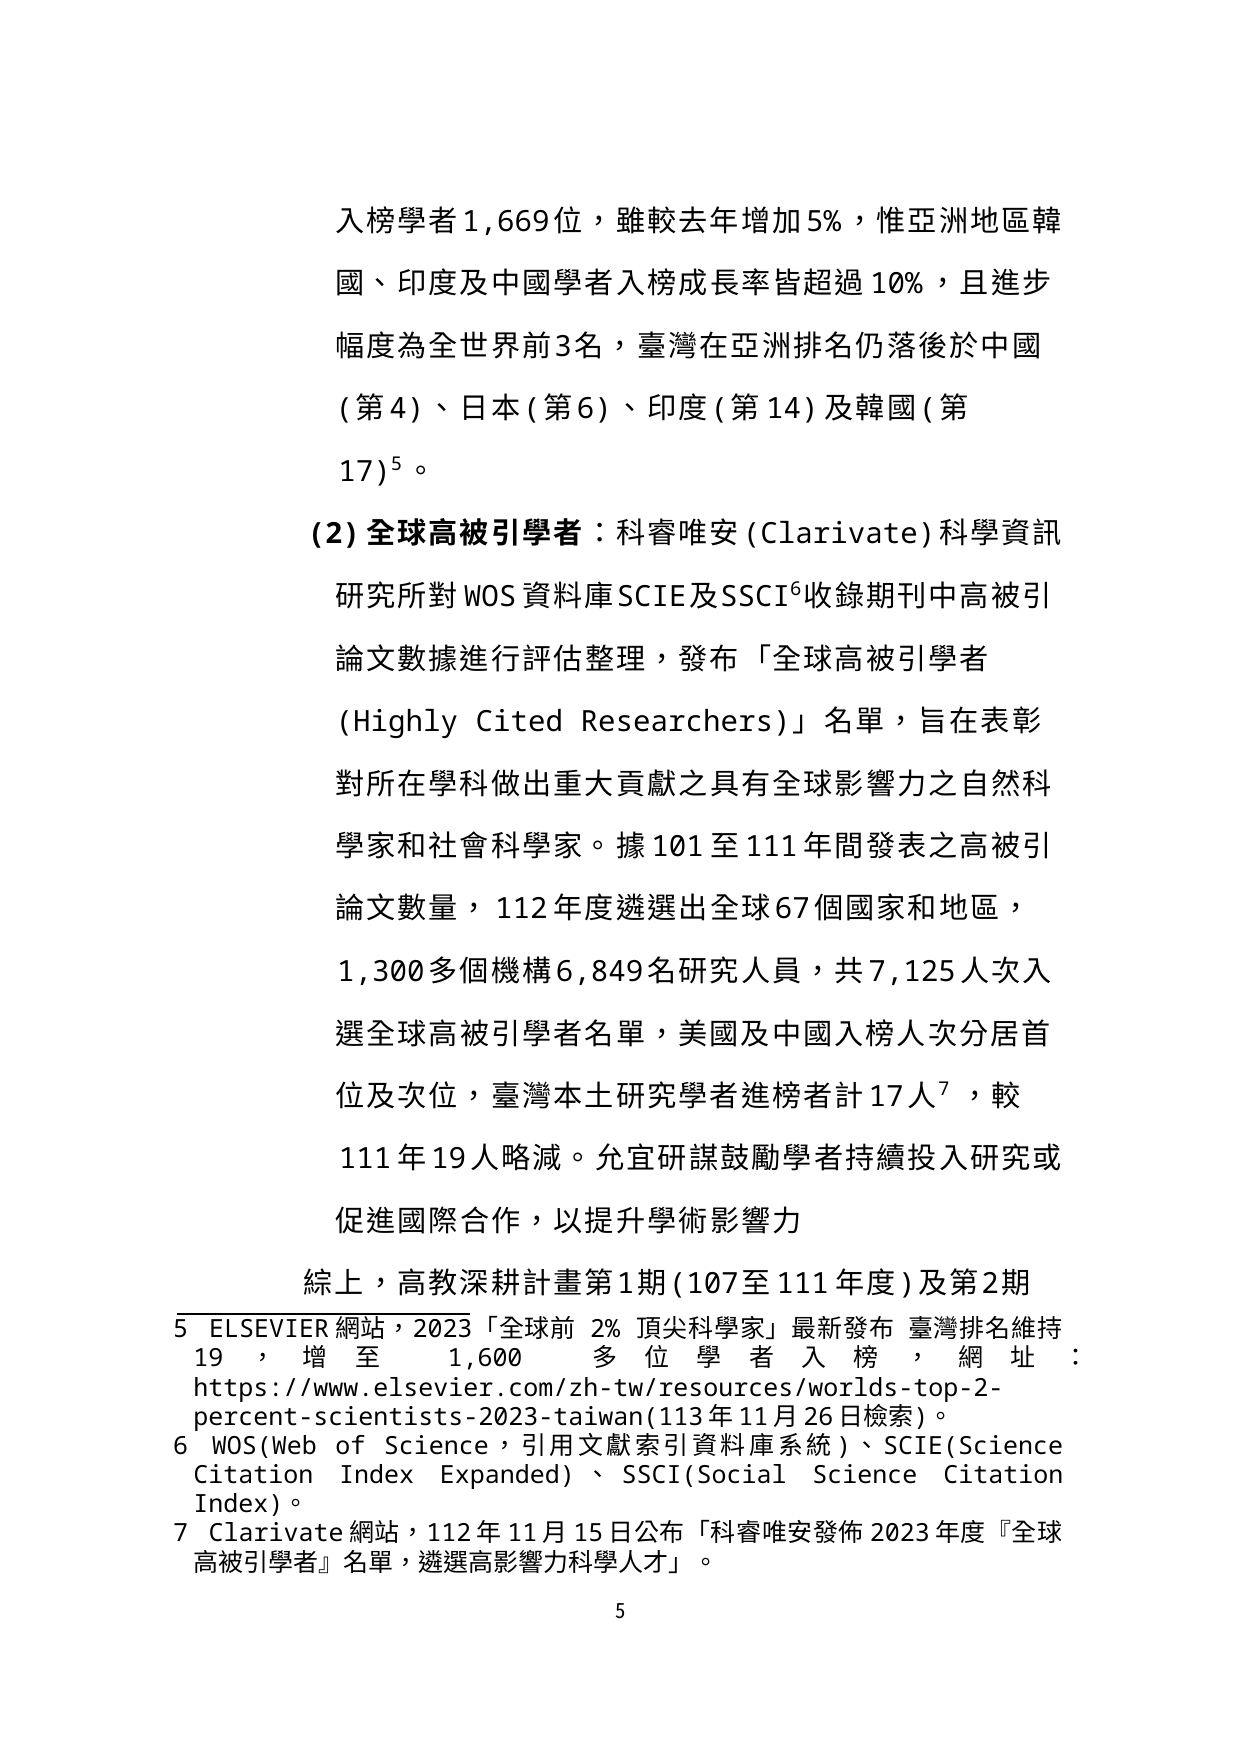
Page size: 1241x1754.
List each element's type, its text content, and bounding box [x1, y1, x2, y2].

text ELSEVIER網站，2023「全球前 2% 頂尖科學家」最新發布 臺灣排名維持 19，增至 1,600 多位學者入榜，網址：https://www.elsevier.com/zh-tw/resources/worlds-top-2-percent-scientists-2023-taiwan(113年11月26日檢索)。 [173, 1314, 1063, 1431]
text (1)全球前2%頂尖科學家：美國史丹福大學專家經由全球最大論文索引摘要資料庫Scopus發表「全球前2%頂尖科學家榜單(World’s Top 2% Scientists 2023)」，分為「終身科學影響力排行榜(1960-2022)」及「2023年度科學影響力排行榜」2個榜單，視學者之整體引用影響力及作者貢獻度，以衡量長期及近期之研究影響力。在「終身科學影響力排行榜」入榜前2%科學家國家分布，臺灣排名維持第19名，入榜學者1,669位，雖較去年增加5%，惟亞洲地區韓國、印度及中國學者入榜成長率皆超過10%，且進步幅度為全世界前3名，臺灣在亞洲排名仍落後於中國(第4)、日本(第6)、印度(第14)及韓國(第17)。 [295, 177, 1063, 490]
text 綜上，高教深耕計畫第1期(107至111年度)及第2期(112年度)預算執行率雖均超逾99%，鑒於該計畫第2部分持續挹注資源，推動促進學校進行國際連結及強化研究能量，以協助大學邁向國際一流地位，惟近年我國於世界大學排行入榜校數雖增加，然最佳名次卻下降，且在「全球前2%頂尖科學家榜單」及「全球高被引學者」之表現，在亞洲排名相對落後，或較去年略降，允宜賡續強化建立大學優勢教研領域，以提升國際學術影響力。 [236, 1240, 1063, 1302]
text Clarivate網站，112年11月15日公布「科睿唯安發佈2023年度『全球高被引學者』名單，遴選高影響力科學人才」。 [173, 1518, 1063, 1577]
text (2)全球高被引學者：科睿唯安(Clarivate)科學資訊研究所對WOS資料庫SCIE及SSCI收錄期刊中高被引論文數據進行評估整理，發布「全球高被引學者(Highly Cited Researchers)」名單，旨在表彰對所在學科做出重大貢獻之具有全球影響力之自然科學家和社會科學家。據101至111年間發表之高被引論文數量，112年度遴選出全球67個國家和地區，1,300多個機構6,849名研究人員，共7,125人次入選全球高被引學者名單，美國及中國入榜人次分居首位及次位，臺灣本土研究學者進榜者計17人，較111年19人略減。允宜研謀鼓勵學者持續投入研究或促進國際合作，以提升學術影響力 [295, 490, 1063, 1240]
text WOS(Web of Science，引用文獻索引資料庫系統)、SCIE(Science Citation Index Expanded)、SSCI(Social Science Citation Index)。 [173, 1431, 1063, 1518]
